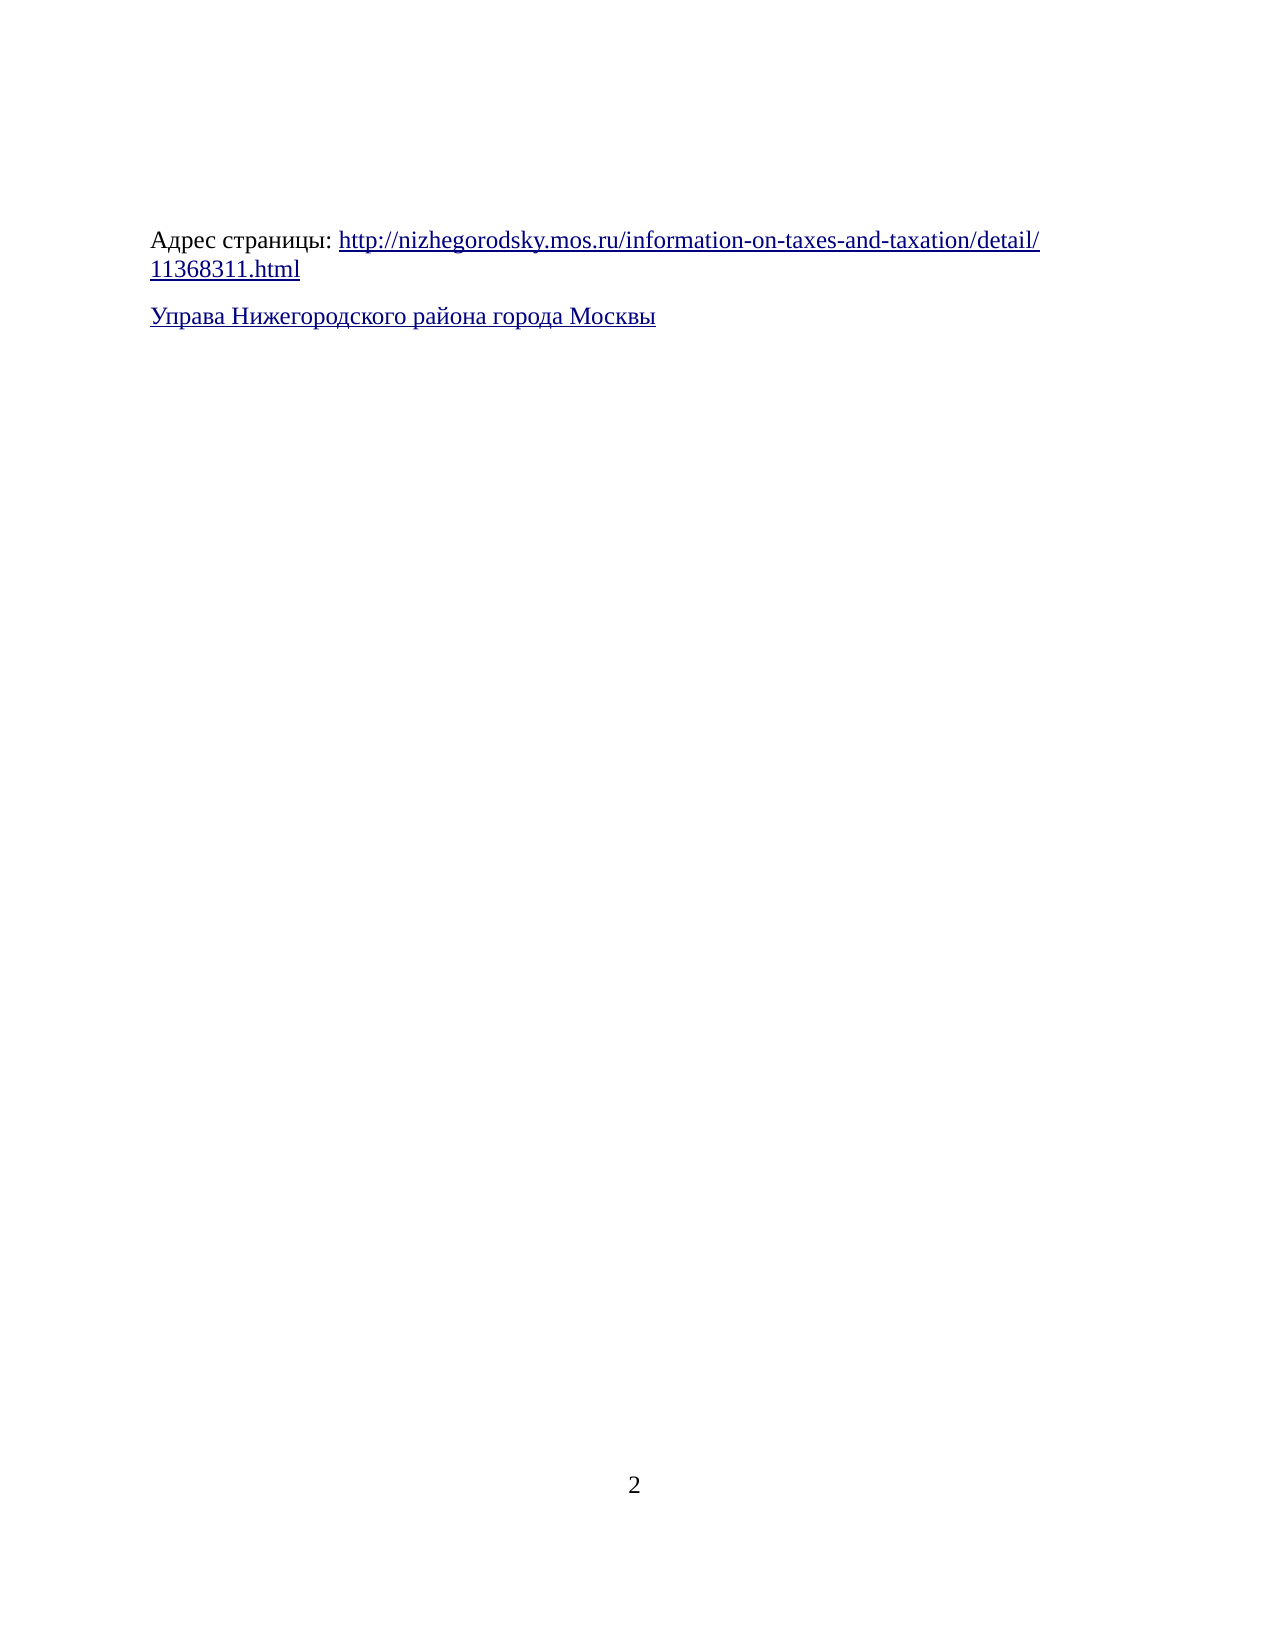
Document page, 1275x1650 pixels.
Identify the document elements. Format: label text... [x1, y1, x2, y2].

text Адрес страницы: http://nizhegorodsky.mos.ru/information-on-taxes-and-taxation/detail/11368311.html [150, 225, 1125, 283]
text Управа Нижегородского района города Москвы [150, 301, 1125, 329]
